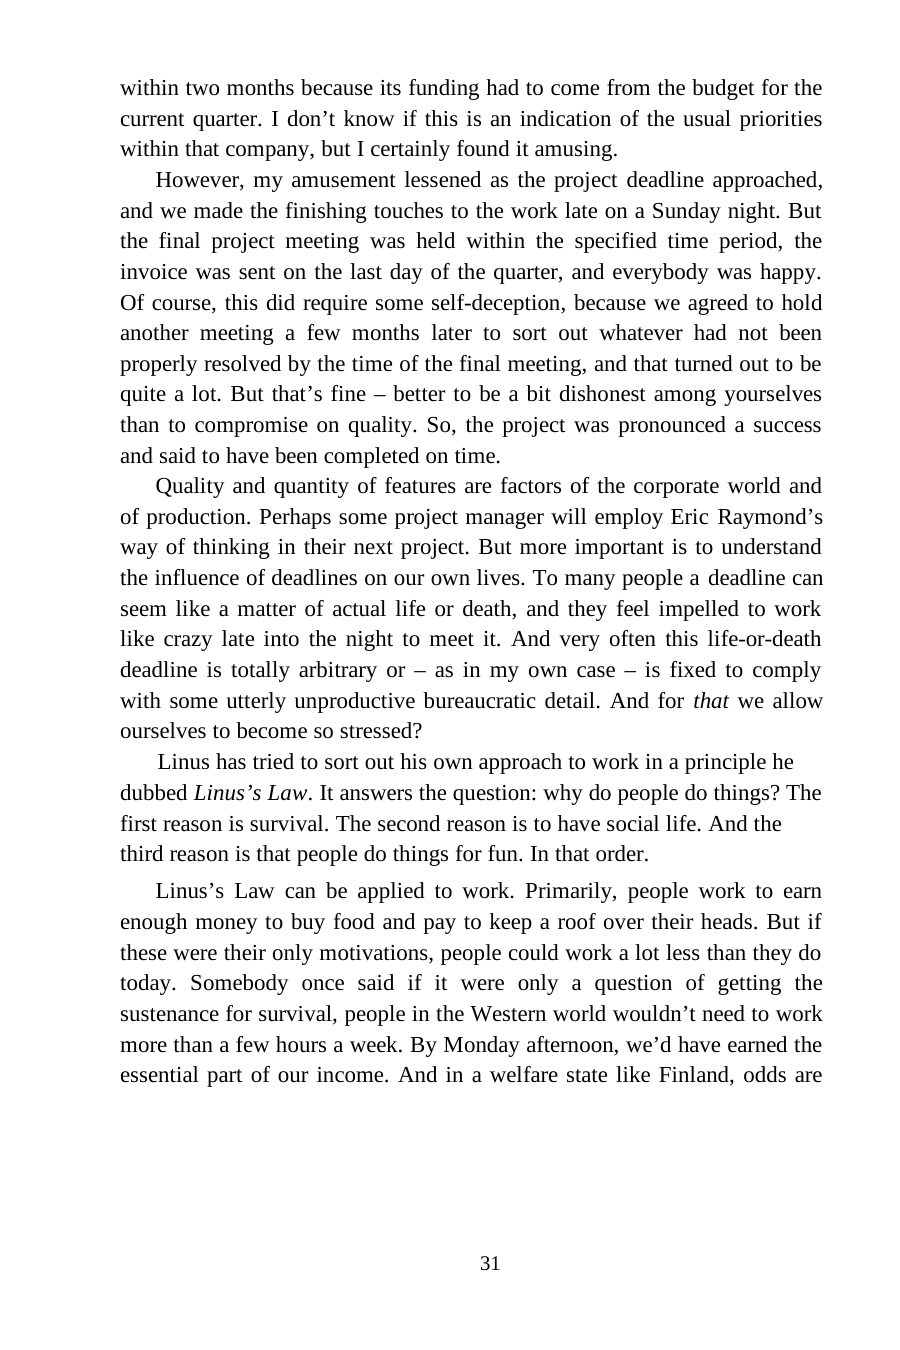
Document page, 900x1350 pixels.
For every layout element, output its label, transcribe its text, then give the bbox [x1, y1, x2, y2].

text Quality and quantity of features are factors of the corporate world and of production. Perhaps some project manager will employ Eric Raymond’s way of thinking in their next project. But more important is to understand the influence of deadlines on our own lives. To many people a deadline can seem like a matter of actual life or death, and they feel impelled to work like crazy late into the night to meet it. And very often this life-or-death deadline is totally arbitrary or – as in my own case – is fixed to comply with some utterly unproductive bureaucratic detail. And for that we allow ourselves to become so stressed? [120, 473, 823, 744]
text However, my amusement lessened as the project deadline approached, and we made the finishing touches to the work late on a Sunday night. But the final project meeting was held within the specified time period, the invoice was sent on the last day of the quarter, and everybody was happy. Of course, this did require some self-deception, because we agreed to hold another meeting a few months later to sort out whatever had not been properly resolved by the time of the final meeting, and that turned out to be quite a lot. But that’s fine – better to be a bit dishonest among yourselves than to compromise on quality. So, the project was pronounced a success and said to have been completed on time. [120, 167, 823, 468]
text Linus has tried to sort out his own approach to work in a principle he dubbed Linus’s Law. It answers the question: why do people do things? The first reason is survival. The second reason is to have social life. And the third reason is that people do things for fun. In that order. [120, 749, 823, 867]
text Linus’s Law can be applied to work. Primarily, people work to earn enough money to buy food and pay to keep a roof over their heads. But if these were their only motivations, people could work a lot less than they do today. Somebody once said if it were only a question of getting the sustenance for survival, people in the Western world wouldn’t need to work more than a few hours a week. By Monday afternoon, we’d have earned the essential part of our income. And in a welfare state like Finland, odds are [120, 878, 823, 1121]
text within two months because its funding had to come from the budget for the current quarter. I don’t know if this is an indication of the usual priorities within that company, but I certainly found it amusing. [120, 75, 823, 162]
